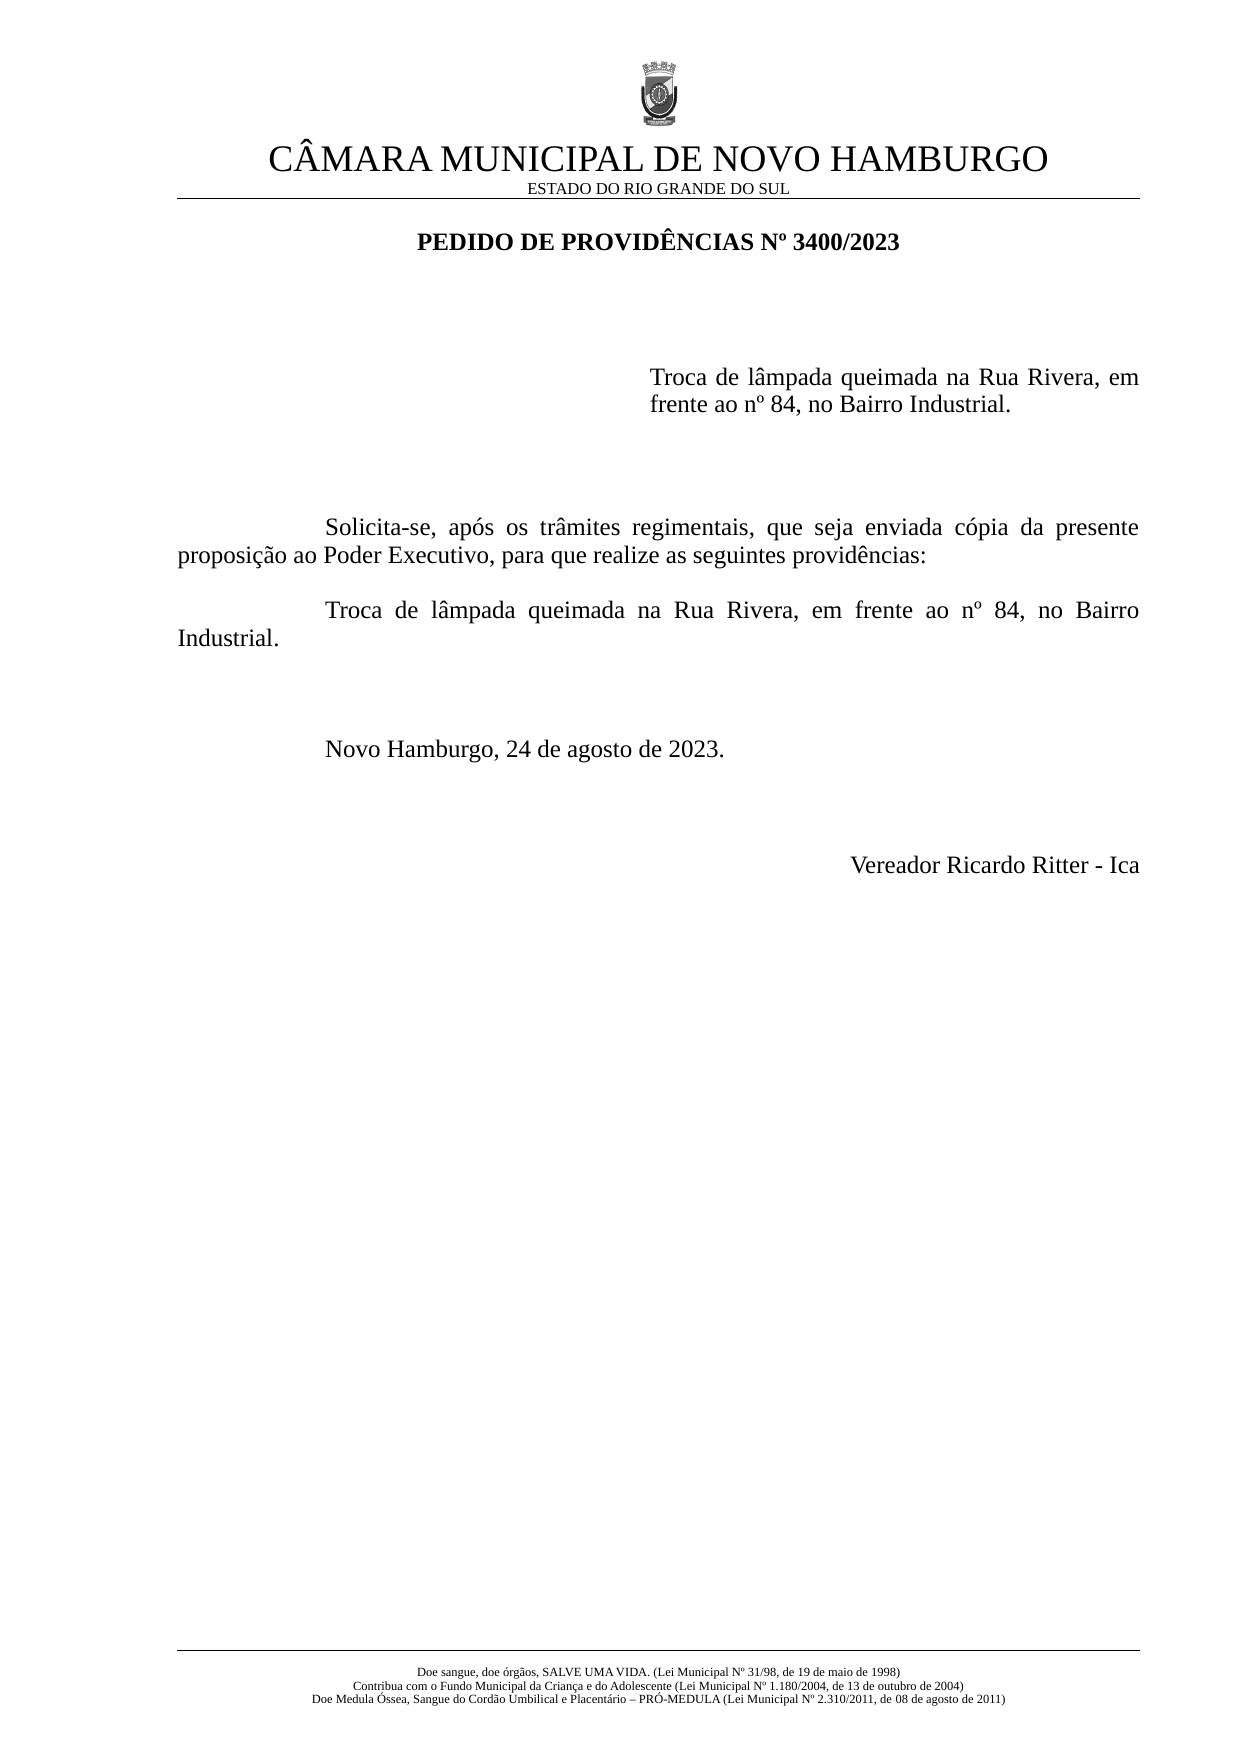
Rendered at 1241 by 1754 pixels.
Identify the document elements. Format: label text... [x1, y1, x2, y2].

text Solicita-se, após os trâmites regimentais, que seja enviada cópia da presente proposição ao Poder Executivo, para que realize as seguintes providências: [177, 513, 1140, 568]
text Troca de lâmpada queimada na Rua Rivera, em frente ao nº 84, no Bairro Industrial. [649, 363, 1140, 418]
text PEDIDO DE PROVIDÊNCIAS Nº 3400/2023 [177, 228, 1140, 256]
text Vereador Ricardo Ritter - Ica [649, 851, 1140, 879]
text Troca de lâmpada queimada na Rua Rivera, em frente ao nº 84, no Bairro Industrial. [177, 596, 1140, 652]
text Novo Hamburgo, 24 de agosto de 2023. [177, 735, 1140, 762]
